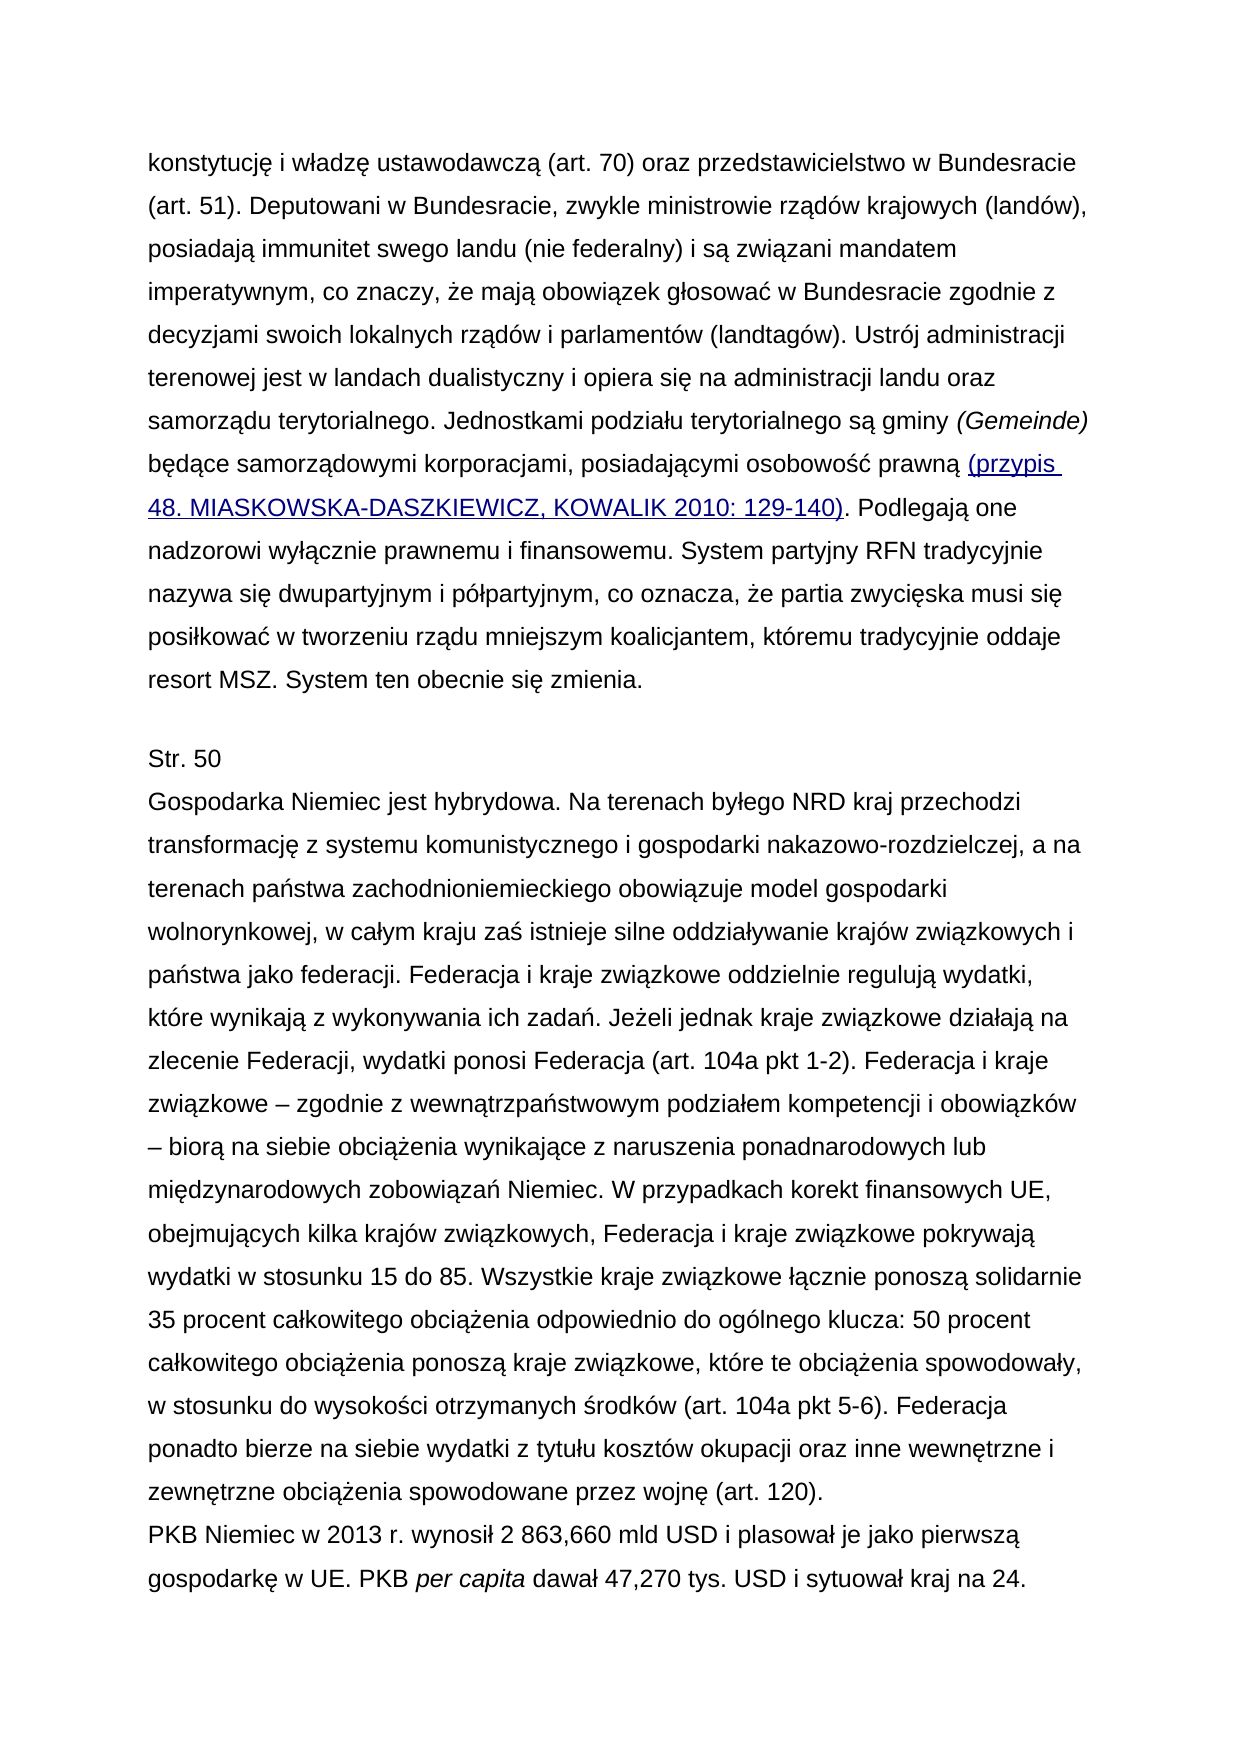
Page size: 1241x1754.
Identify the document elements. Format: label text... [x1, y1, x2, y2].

text Str. 50 [148, 744, 1093, 773]
text konstytucję i władzę ustawodawczą (art. 70) oraz przedstawicielstwo w Bundesracie (art. 51). Deputowani w Bundesracie, zwykle ministrowie rządów krajowych (landów), posiadają immunitet swego landu (nie federalny) i są związani mandatem imperatywnym, co znaczy, że mają obowiązek głosować w Bundesracie zgodnie z decyzjami swoich lokalnych rządów i parlamentów (landtagów). Ustrój administracji terenowej jest w landach dualistyczny i opiera się na administracji landu oraz samorządu terytorialnego. Jednostkami podziału terytorialnego są gminy (Gemeinde) będące samorządowymi korporacjami, posiadającymi osobowość prawną (przypis 48. MIASKOWSKA-DASZKIEWICZ, KOWALIK 2010: 129-140). Podlegają one nadzorowi wyłącznie prawnemu i finansowemu. System partyjny RFN tradycyjnie nazywa się dwupartyjnym i półpartyjnym, co oznacza, że partia zwycięska musi się posiłkować w tworzeniu rządu mniejszym koalicjantem, któremu tradycyjnie oddaje resort MSZ. System ten obecnie się zmienia. [148, 148, 1093, 694]
text PKB Niemiec w 2013 r. wynosił 2 863,660 mld USD i plasował je jako pierwszą gospodarkę w UE. PKB per capita dawał 47,270 tys. USD i sytuował kraj na 24. [148, 1521, 1093, 1592]
text Gospodarka Niemiec jest hybrydowa. Na terenach byłego NRD kraj przechodzi transformację z systemu komunistycznego i gospodarki nakazowo-rozdzielczej, a na terenach państwa zachodnioniemieckiego obowiązuje model gospodarki wolnorynkowej, w całym kraju zaś istnieje silne oddziaływanie krajów związkowych i państwa jako federacji. Federacja i kraje związkowe oddzielnie regulują wydatki, które wynikają z wykonywania ich zadań. Jeżeli jednak kraje związkowe działają na zlecenie Federacji, wydatki ponosi Federacja (art. 104a pkt 1-2). Federacja i kraje związkowe – zgodnie z wewnątrzpaństwowym podziałem kompetencji i obowiązków – biorą na siebie obciążenia wynikające z naruszenia ponadnarodowych lub międzynarodowych zobowiązań Niemiec. W przypadkach korekt finansowych UE, obejmujących kilka krajów związkowych, Federacja i kraje związkowe pokrywają wydatki w stosunku 15 do 85. Wszystkie kraje związkowe łącznie ponoszą solidarnie 35 procent całkowitego obciążenia odpowiednio do ogólnego klucza: 50 procent całkowitego obciążenia ponoszą kraje związkowe, które te obciążenia spowodowały, w stosunku do wysokości otrzymanych środków (art. 104a pkt 5-6). Federacja ponadto bierze na siebie wydatki z tytułu kosztów okupacji oraz inne wewnętrzne i zewnętrzne obciążenia spowodowane przez wojnę (art. 120). [148, 787, 1093, 1506]
